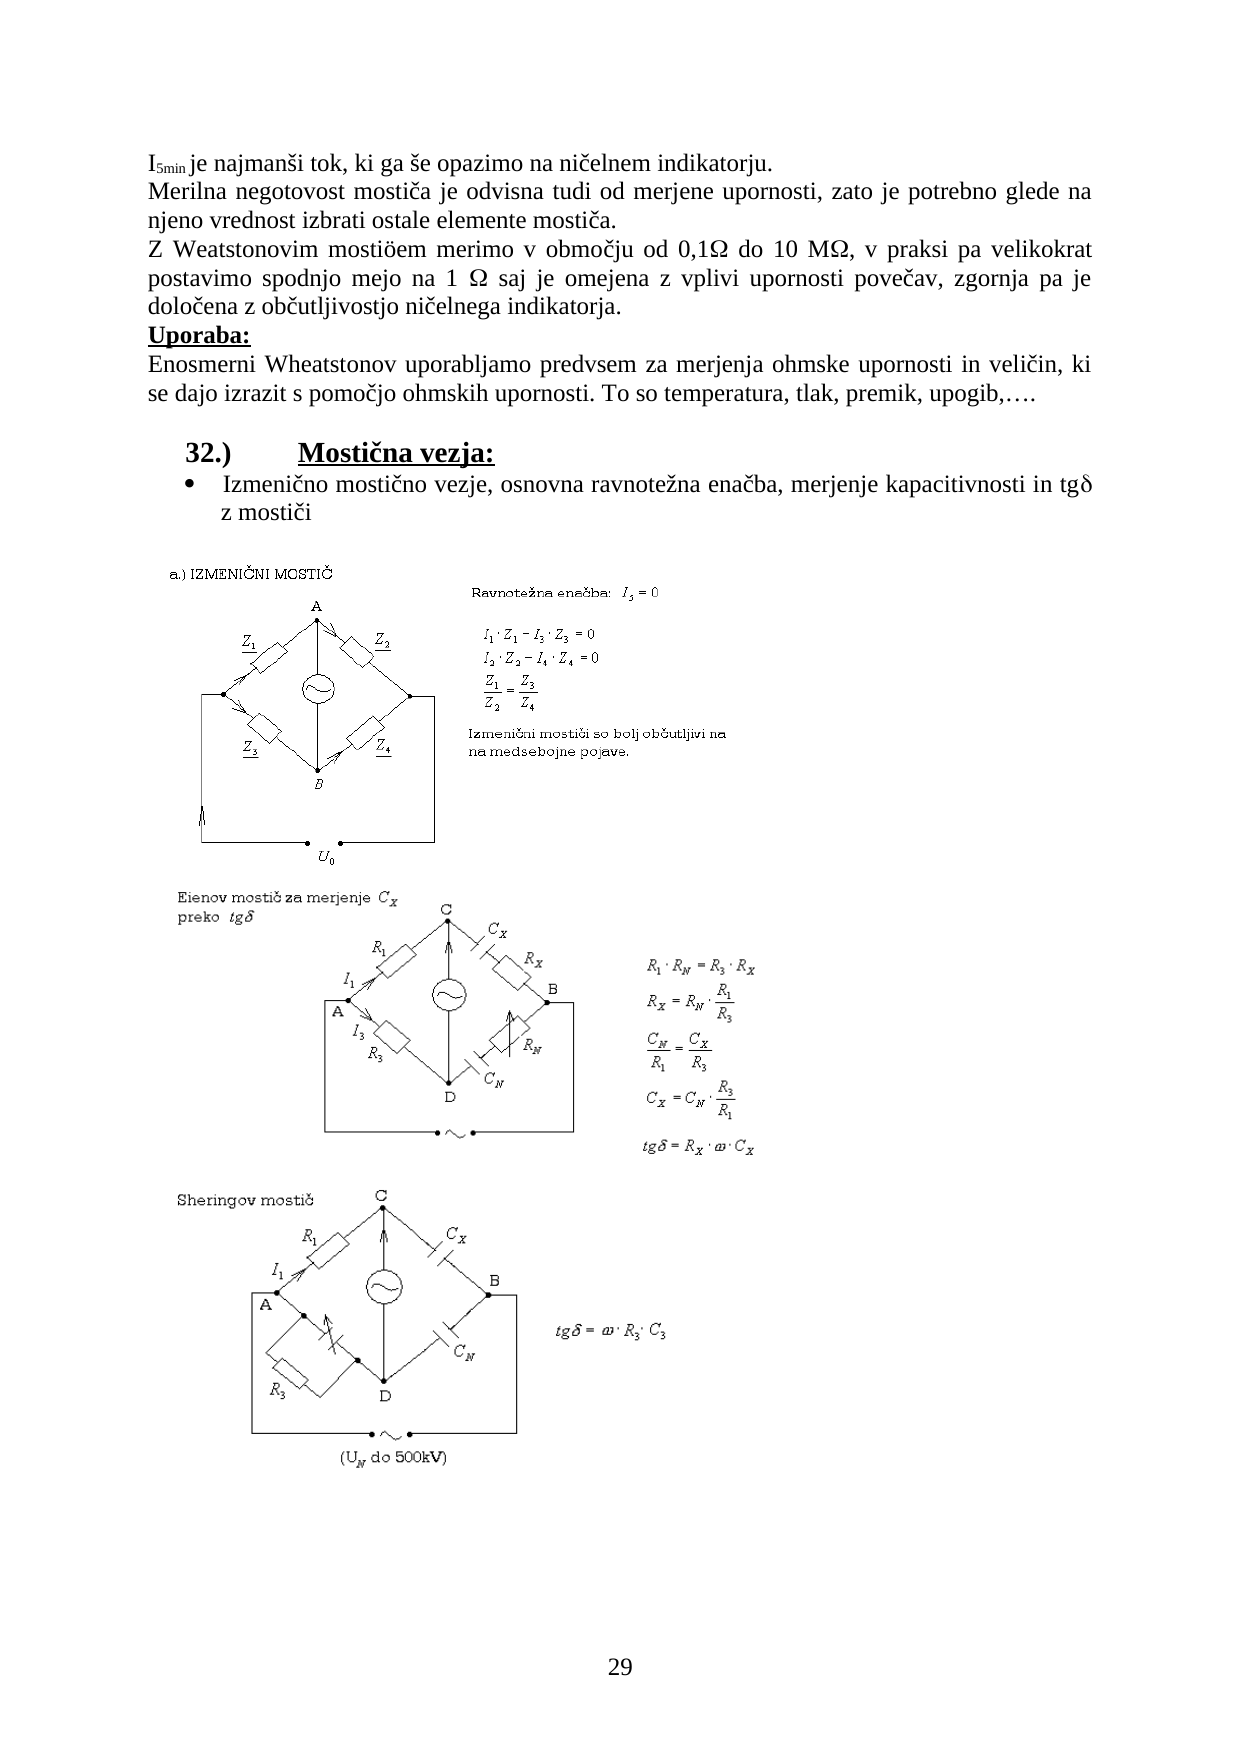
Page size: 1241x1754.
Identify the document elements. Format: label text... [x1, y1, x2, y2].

text Z Weatstonovim mostiöem merimo v območju od 0,1 do 10 M, v praksi pa velikokrat postavimo spodnjo mejo na 1  saj je omejena z vplivi upornosti povečav, zgornja pa je določena z občutljivostjo ničelnega indikatorja. [148, 234, 1093, 320]
text Merilna negotovost mostiča je odvisna tudi od merjene upornosti, zato je potrebno glede na njeno vrednost izbrati ostale elemente mostiča. [148, 176, 1093, 234]
list Mostična vezja: [185, 435, 1093, 469]
list Izmenično mostično vezje, osnovna ravnotežna enačba, merjenje kapacitivnosti in tg z mostiči [185, 469, 1093, 526]
text Uporaba: [148, 320, 1093, 349]
text Enosmerni Wheatstonov uporabljamo predvsem za merjenja ohmske upornosti in veličin, ki se dajo izrazit s pomočjo ohmskih upornosti. To so temperatura, tlak, premik, upogib,…. [148, 349, 1093, 406]
text I5min je najmanši tok, ki ga še opazimo na ničelnem indikatorju. [148, 148, 1093, 176]
